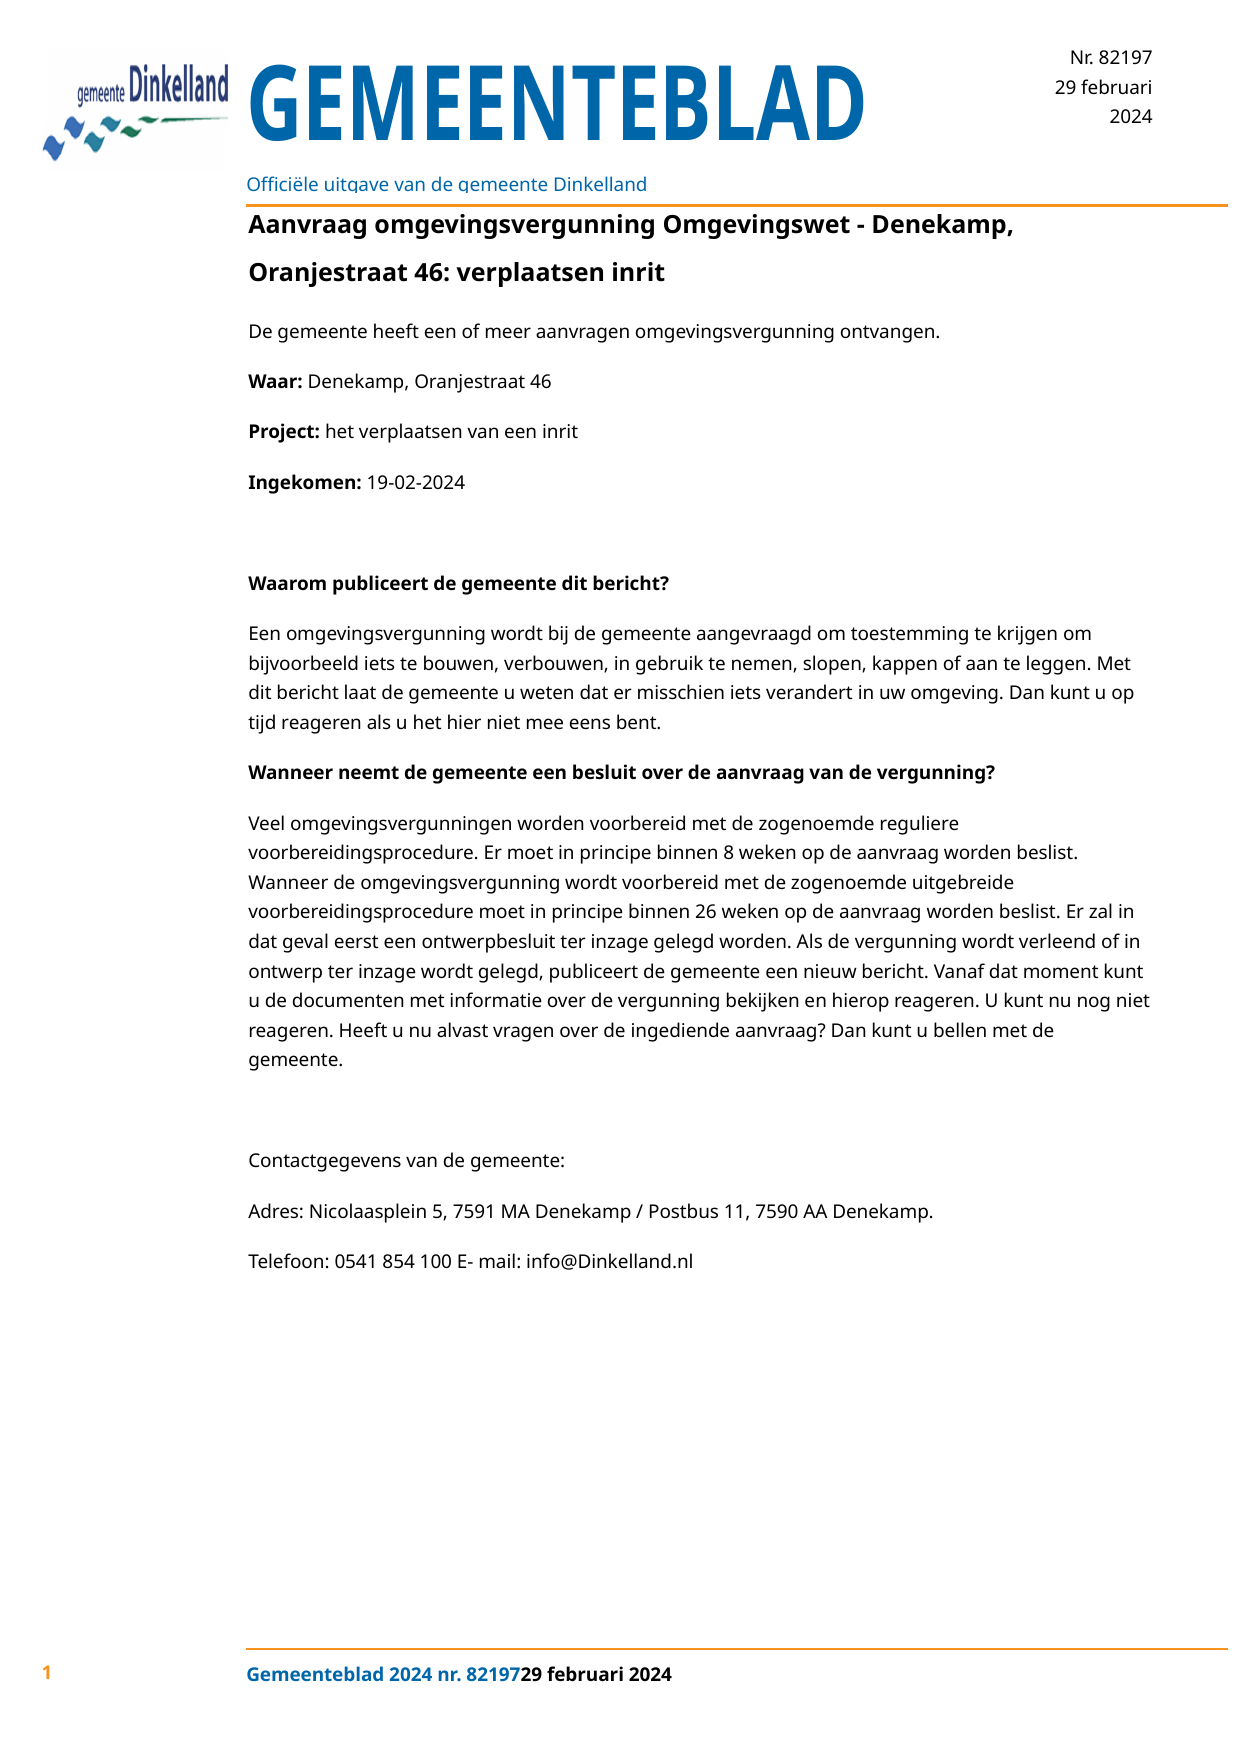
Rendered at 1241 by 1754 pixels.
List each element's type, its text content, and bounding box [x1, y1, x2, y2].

text Waar: Denekamp, Oranjestraat 46 [248, 368, 1152, 394]
picture [41, 47, 231, 172]
text Ingekomen: 19-02-2024 [248, 469, 1152, 495]
text Waarom publiceert de gemeente dit bericht? [248, 570, 1152, 596]
text Veel omgevingsvergunningen worden voorbereid met de zogenoemde reguliere voorbereidingsprocedure. Er moet in principe binnen 8 weken op de aanvraag worden beslist. Wanneer de omgevingsvergunning wordt voorbereid met de zogenoemde uitgebreide voorbereidingsprocedure moet in principe binnen 26 weken op de aanvraag worden beslist. Er zal in dat geval eerst een ontwerpbesluit ter inzage gelegd worden. Als de vergunning wordt verleend of in ontwerp ter inzage wordt gelegd, publiceert de gemeente een nieuw bericht. Vanaf dat moment kunt u de documenten met informatie over de vergunning bekijken en hierop reageren. U kunt nu nog niet reageren. Heeft u nu alvast vragen over de ingediende aanvraag? Dan kunt u bellen met de gemeente. [248, 810, 1152, 1072]
text Telefoon: 0541 854 100 E- mail: info@Dinkelland.nl [248, 1248, 1152, 1274]
text Een omgevingsvergunning wordt bij de gemeente aangevraagd om toestemming te krijgen om bijvoorbeeld iets te bouwen, verbouwen, in gebruik te nemen, slopen, kappen of aan te leggen. Met dit bericht laat de gemeente u weten dat er misschien iets verandert in uw omgeving. Dan kunt u op tijd reageren als u het hier niet mee eens bent. [248, 620, 1152, 735]
text De gemeente heeft een of meer aanvragen omgevingsvergunning ontvangen. [248, 318, 1152, 344]
text Project: het verplaatsen van een inrit [248, 419, 1152, 444]
text Contactgegevens van de gemeente: [248, 1147, 1152, 1173]
text Wanneer neemt de gemeente een besluit over de aanvraag van de vergunning? [248, 759, 1152, 785]
text Adres: Nicolaasplein 5, 7591 MA Denekamp / Postbus 11, 7590 AA Denekamp. [248, 1198, 1152, 1224]
text Aanvraag omgevingsvergunning Omgevingswet - Denekamp, Oranjestraat 46: verplaatsen inrit [248, 207, 1152, 288]
